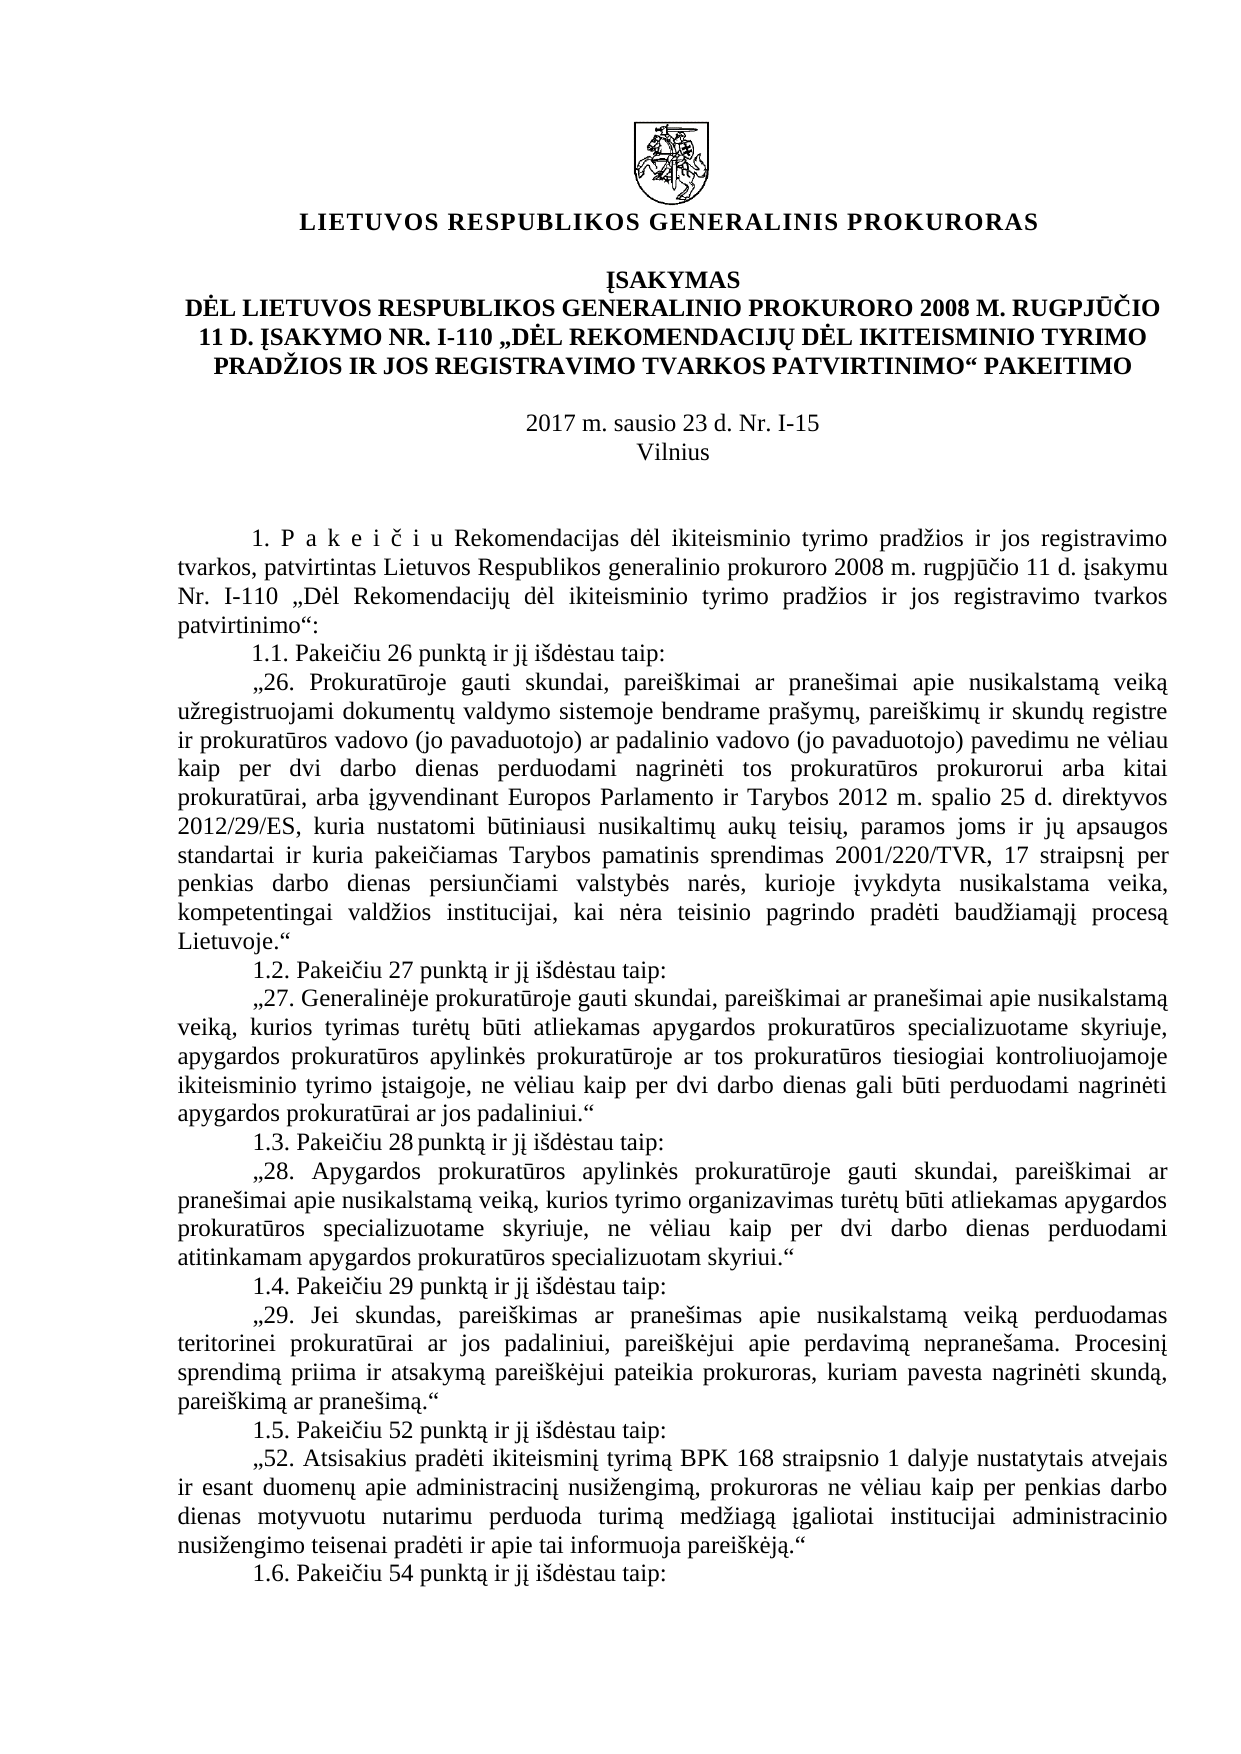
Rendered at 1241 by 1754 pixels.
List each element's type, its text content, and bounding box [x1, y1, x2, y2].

text „29. Jei skundas, pareiškimas ar pranešimas apie nusikalstamą veiką perduodamas teritorinei prokuratūrai ar jos padaliniui, pareiškėjui apie perdavimą nepranešama. Procesinį sprendimą priima ir atsakymą pareiškėjui pateikia prokuroras, kuriam pavesta nagrinėti skundą, pareiškimą ar pranešimą.“ [177, 1300, 1169, 1415]
text Vilnius [177, 437, 1169, 466]
text „26. Prokuratūroje gauti skundai, pareiškimai ar pranešimai apie nusikalstamą veiką užregistruojami dokumentų valdymo sistemoje bendrame prašymų, pareiškimų ir skundų registre ir prokuratūros vadovo (jo pavaduotojo) ar padalinio vadovo (jo pavaduotojo) pavedimu ne vėliau kaip per dvi darbo dienas perduodami nagrinėti tos prokuratūros prokurorui arba kitai prokuratūrai, arba įgyvendinant Europos Parlamento ir Tarybos 2012 m. spalio 25 d. direktyvos 2012/29/ES, kuria nustatomi būtiniausi nusikaltimų aukų teisių, paramos joms ir jų apsaugos standartai ir kuria pakeičiamas Tarybos pamatinis sprendimas 2001/220/TVR, 17 straipsnį per penkias darbo dienas persiunčiami valstybės narės, kurioje įvykdyta nusikalstama veika, kompetentingai valdžios institucijai, kai nėra teisinio pagrindo pradėti baudžiamąjį procesą Lietuvoje.“ [177, 667, 1169, 955]
text 1. P a k e i č i u Rekomendacijas dėl ikiteisminio tyrimo pradžios ir jos registravimo tvarkos, patvirtintas Lietuvos Respublikos generalinio prokuroro 2008 m. rugpjūčio 11 d. įsakymu Nr. I-110 „Dėl Rekomendacijų dėl ikiteisminio tyrimo pradžios ir jos registravimo tvarkos patvirtinimo“: [177, 523, 1169, 638]
text „28. Apygardos prokuratūros apylinkės prokuratūroje gauti skundai, pareiškimai ar pranešimai apie nusikalstamą veiką, kurios tyrimo organizavimas turėtų būti atliekamas apygardos prokuratūros specializuotame skyriuje, ne vėliau kaip per dvi darbo dienas perduodami atitinkamam apygardos prokuratūros specializuotam skyriui.“ [177, 1156, 1169, 1271]
text 1.3. Pakeičiu 28 punktą ir jį išdėstau taip: [177, 1127, 1169, 1156]
text 1.4. Pakeičiu 29 punktą ir jį išdėstau taip: [177, 1271, 1169, 1300]
text LIETUVOS RESPUBLIKOS GENERALInis PROKURoras [177, 207, 1169, 236]
text 1.6. Pakeičiu 54 punktą ir jį išdėstau taip: [177, 1558, 1169, 1587]
text įsakymas [274, 265, 1071, 293]
text „52. Atsisakius pradėti ikiteisminį tyrimą BPK 168 straipsnio 1 dalyje nustatytais atvejais ir esant duomenų apie administracinį nusižengimą, prokuroras ne vėliau kaip per penkias darbo dienas motyvuotu nutarimu perduoda turimą medžiagą įgaliotai institucijai administracinio nusižengimo teisenai pradėti ir apie tai informuoja pareiškėją.“ [177, 1443, 1169, 1558]
text 1.2. Pakeičiu 27 punktą ir jį išdėstau taip: [177, 955, 1169, 983]
text 2017 m. sausio 23 d. Nr. I-15 [176, 408, 1169, 437]
text Dėl Lietuvos Respublikos generalinio prokuroro 2008 m. rugpjūčio 11 d. įsakymO Nr. I-110 „DĖL REKOMENDACIJŲ DĖL IKITEISMINIO TYRIMO PRADŽIOS IR JOS REGISTRAVIMO TVARKOS PATVIRTINIMO“ pakeitimo [177, 293, 1169, 380]
text 1.5. Pakeičiu 52 punktą ir jį išdėstau taip: [177, 1415, 1169, 1443]
text 1.1. Pakeičiu 26 punktą ir jį išdėstau taip: [177, 638, 1169, 667]
text „27. Generalinėje prokuratūroje gauti skundai, pareiškimai ar pranešimai apie nusikalstamą veiką, kurios tyrimas turėtų būti atliekamas apygardos prokuratūros specializuotame skyriuje, apygardos prokuratūros apylinkės prokuratūroje ar tos prokuratūros tiesiogiai kontroliuojamoje ikiteisminio tyrimo įstaigoje, ne vėliau kaip per dvi darbo dienas gali būti perduodami nagrinėti apygardos prokuratūrai ar jos padaliniui.“ [177, 983, 1169, 1127]
